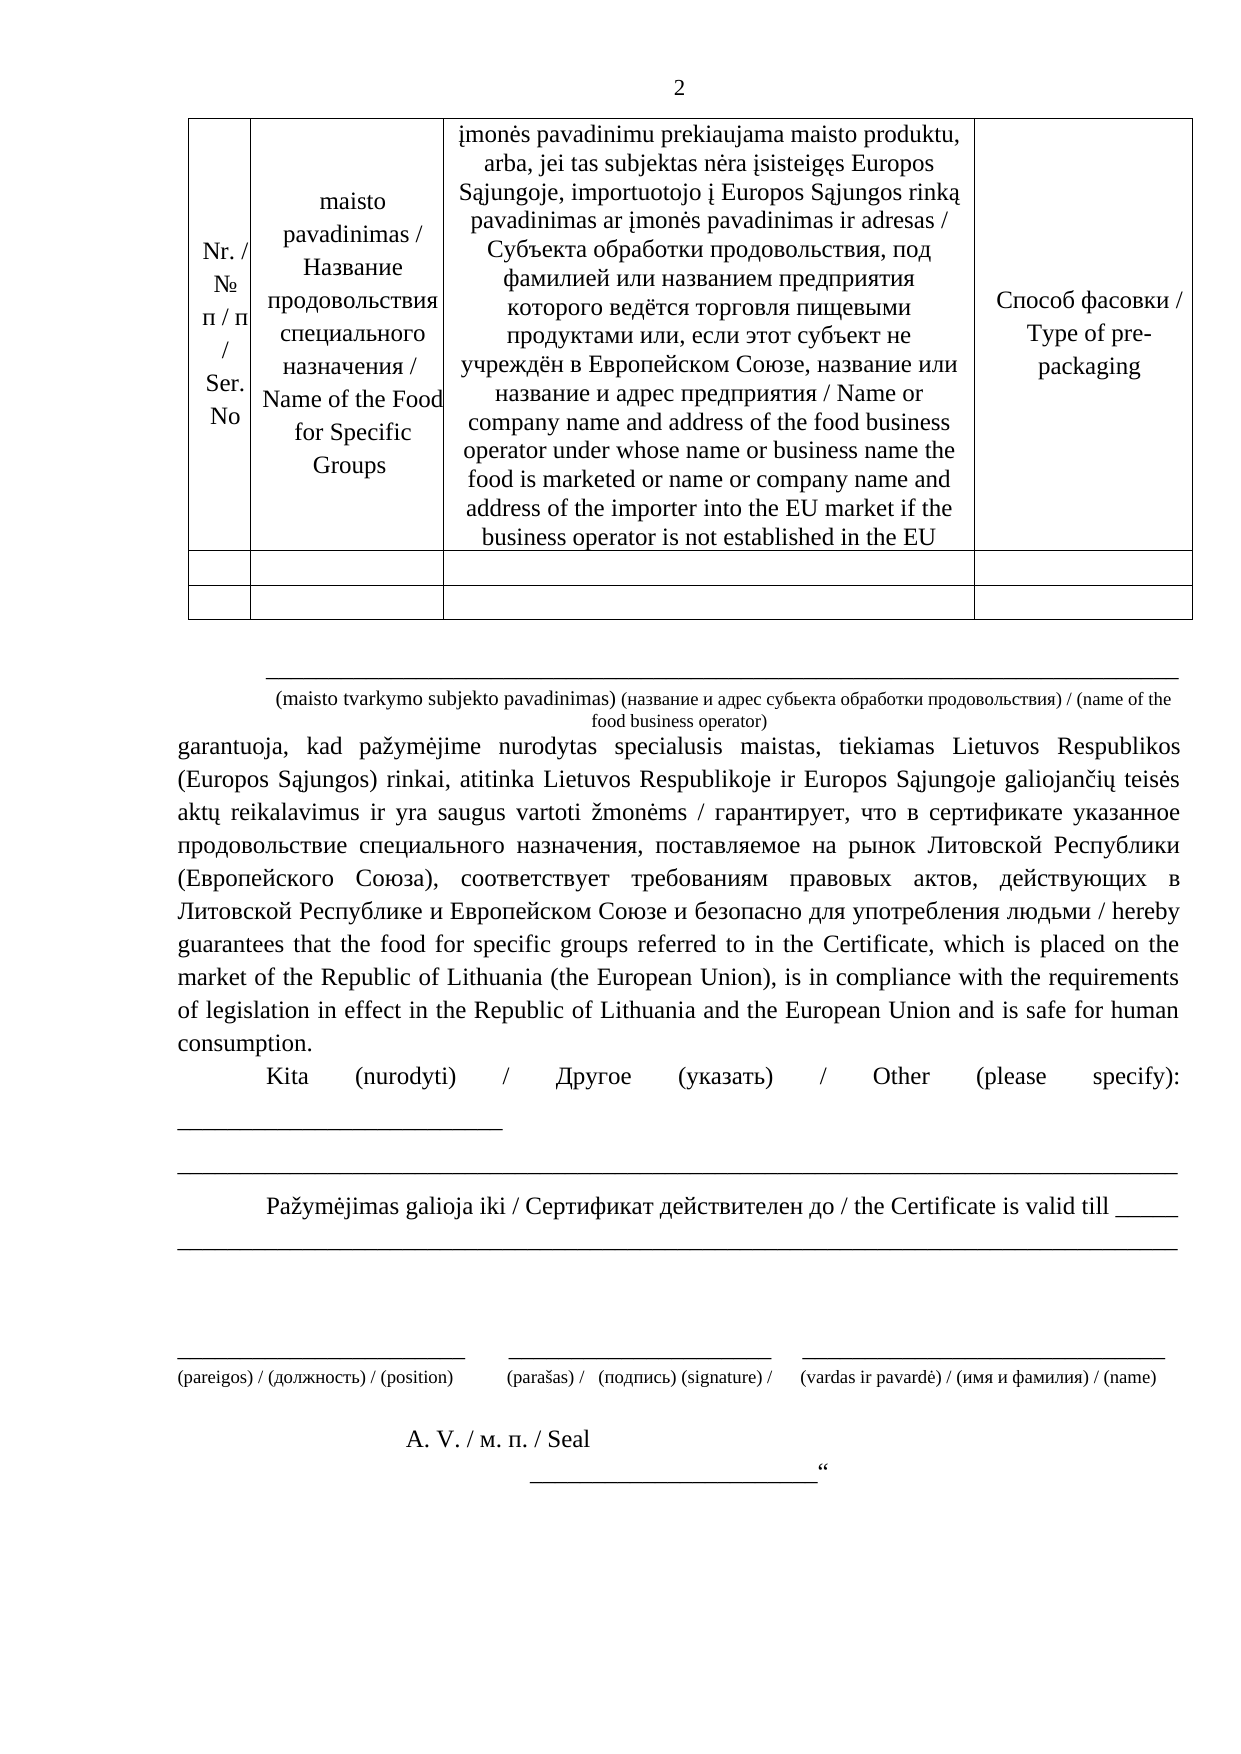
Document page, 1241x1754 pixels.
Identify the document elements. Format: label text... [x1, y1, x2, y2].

text _________________________________________________________________________ [177, 653, 1181, 681]
table_header įmonės pavadinimu prekiaujama maisto produktu, arba, jei tas subjektas nėra įsisteigęs Europos Sąjungoje, importuotojo į Europos Sąjungos rinką pavadinimas ar įmonės pavadinimas ir adresas / Субъекта обработки продовольствия, под фамилией или названием предприятия которого ведётся торговля пищевыми продуктами или, если этот субъект не учреждён в Европейском Союзе, название или название и адрес предприятия / Name or company name and address of the food business operator under whose name or business name the food is marketed or name or company name and address of the importer into the EU market if the business operator is not established in the EU [444, 119, 974, 550]
table_cell [189, 551, 250, 584]
text Pažymėjimas galioja iki / Сертификат действителен до / the Certificate is valid till _____ [177, 1191, 1181, 1219]
text garantuoja, kad pažymėjime nurodytas specialusis maistas, tiekiamas Lietuvos Respublikos (Europos Sąjungos) rinkai, atitinka Lietuvos Respublikoje ir Europos Sąjungoje galiojančių teisės aktų reikalavimus ir yra saugus vartoti žmonėms / гарантирует, что в сертификате указанное продовольствие специального назначения, поставляемое на рынок Литовской Республики (Европейского Союза), соответствует требованиям правовых актов, действующих в Литовской Республике и Европейском Союзе и безопасно для употребления людьми / hereby guarantees that the food for specific groups referred to in the Certificate, which is placed on the market of the Republic of Lithuania (the European Union), is in compliance with the requirements of legislation in effect in the Republic of Lithuania and the European Union and is safe for human consumption. [177, 731, 1181, 1057]
text ________________________________________________________________________________ [177, 1224, 1181, 1253]
table_cell [975, 551, 1192, 584]
table_cell [444, 551, 974, 584]
table_header maisto pavadinimas / Название продовольствия специального назначения / Name of the Food for Specific Groups [251, 119, 443, 550]
table_header Способ фасовки / Type of pre-packaging [975, 119, 1192, 550]
table_cell [975, 586, 1192, 618]
text (maisto tvarkymo subjekto pavadinimas) (название и адрес субьекта обработки продовольствия) / (name of the food business operator) [177, 686, 1181, 731]
text _______________________“ [177, 1457, 1181, 1486]
text _______________________ _____________________ _____________________________ [177, 1333, 1181, 1362]
text A. V. / м. п. / Seal [406, 1424, 1181, 1453]
table_cell [251, 586, 443, 618]
table_header Nr. / № п / п / Ser. No [189, 119, 250, 550]
table_cell [444, 586, 974, 618]
text ________________________________________________________________________________ [177, 1148, 1181, 1176]
table_cell [189, 586, 250, 618]
text (pareigos) / (должность) / (position) (parašas) / (подпись) (signature) / (vardas ir pavardė) / (имя и фамилия) / (name) [177, 1366, 1181, 1388]
text Kita (nurodyti) / Другое (указать) / Other (please specify): __________________________ [177, 1061, 1181, 1133]
table_cell [251, 551, 443, 584]
